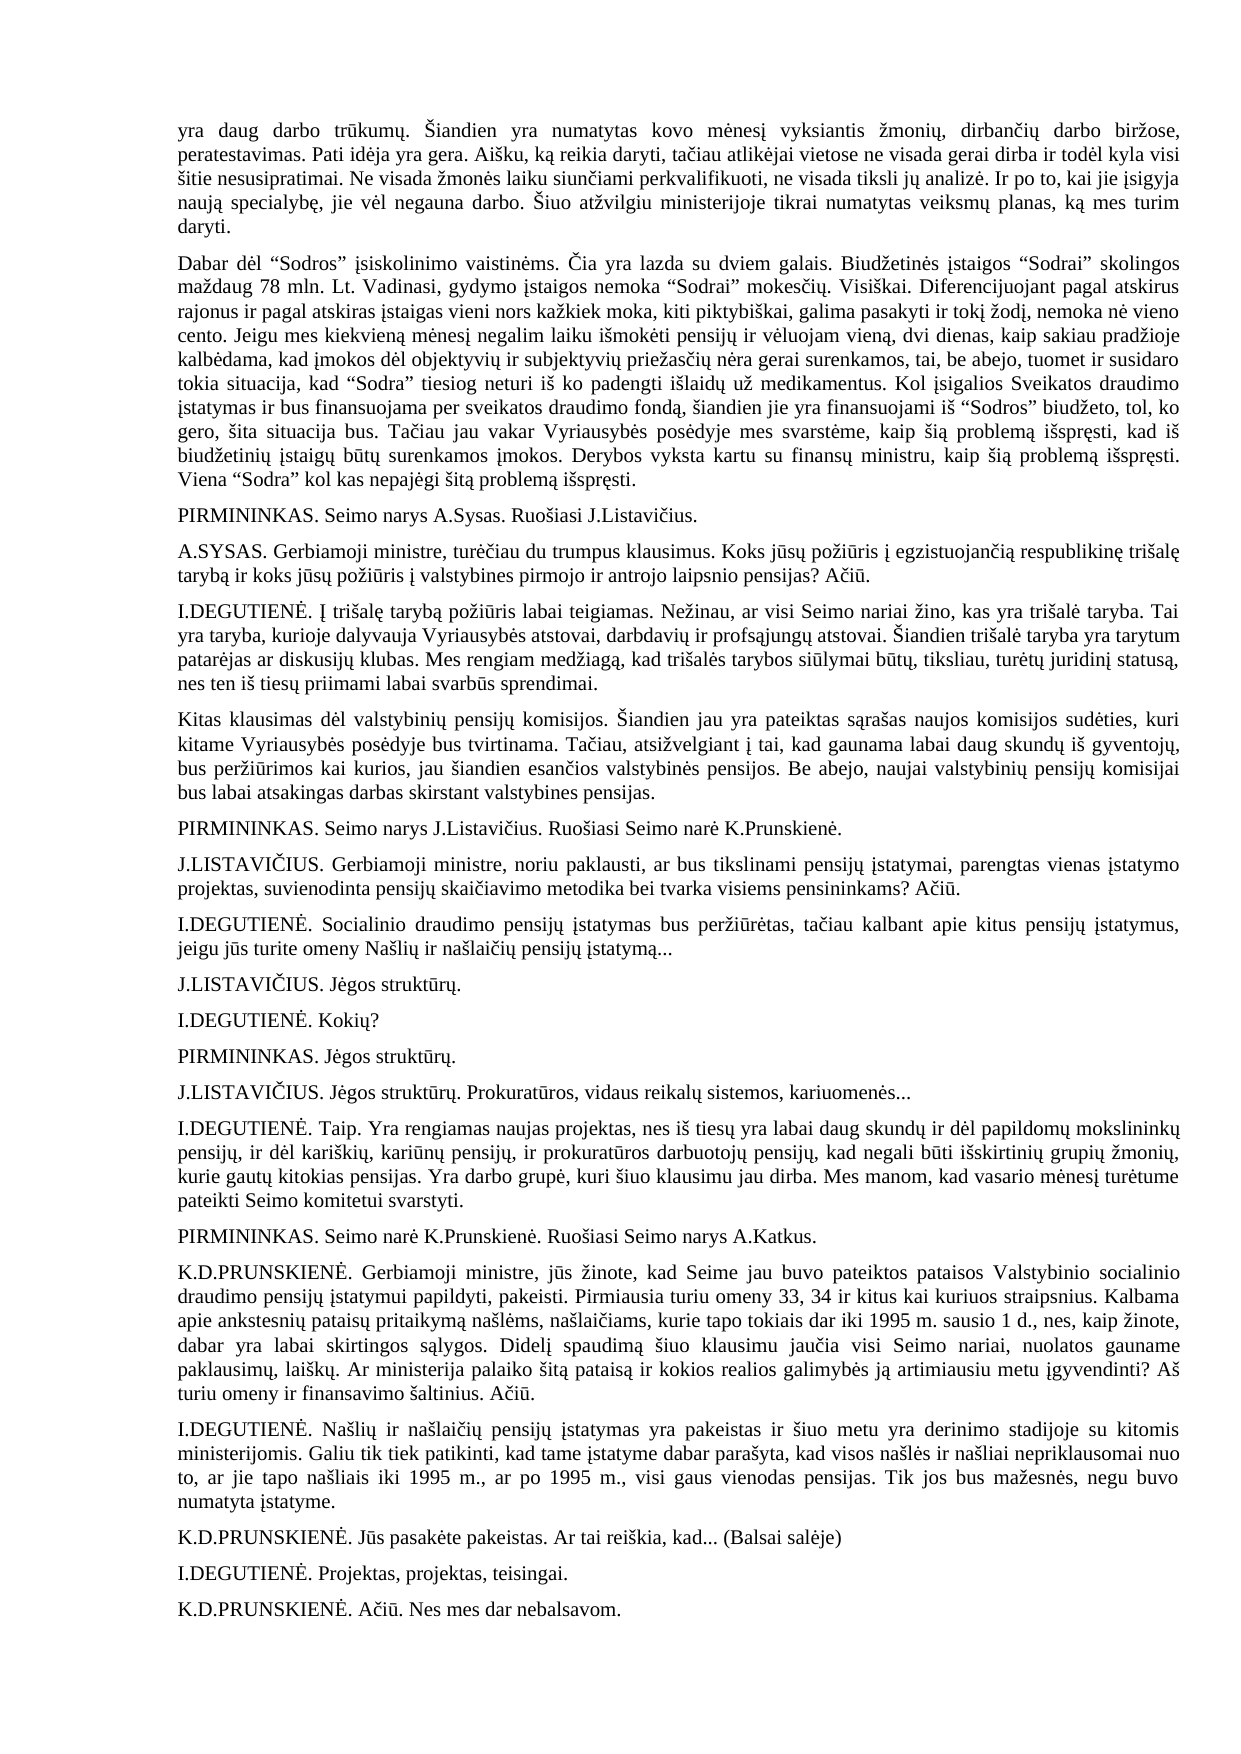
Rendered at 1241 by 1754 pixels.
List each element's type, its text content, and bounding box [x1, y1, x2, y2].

text A.SYSAS. Gerbiamoji ministre, turėčiau du trumpus klausimus. Koks jūsų požiūris į egzistuojančią respublikinę trišalę tarybą ir koks jūsų požiūris į valstybines pirmojo ir antrojo laipsnio pensijas? Ačiū. [177, 539, 1181, 587]
text PIRMININKAS. Jėgos struktūrų. [177, 1044, 1181, 1068]
text yra daug darbo trūkumų. Šiandien yra numatytas kovo mėnesį vyksiantis žmonių, dirbančių darbo biržose, peratestavimas. Pati idėja yra gera. Aišku, ką reikia daryti, tačiau atlikėjai vietose ne visada gerai dirba ir todėl kyla visi šitie nesusipratimai. Ne visada žmonės laiku siunčiami perkvalifikuoti, ne visada tiksli jų analizė. Ir po to, kai jie įsigyja naują specialybę, jie vėl negauna darbo. Šiuo atžvilgiu ministerijoje tikrai numatytas veiksmų planas, ką mes turim daryti. [177, 118, 1181, 238]
text I.DEGUTIENĖ. Taip. Yra rengiamas naujas projektas, nes iš tiesų yra labai daug skundų ir dėl papildomų mokslininkų pensijų, ir dėl kariškių, kariūnų pensijų, ir prokuratūros darbuotojų pensijų, kad negali būti išskirtinių grupių žmonių, kurie gautų kitokias pensijas. Yra darbo grupė, kuri šiuo klausimu jau dirba. Mes manom, kad vasario mėnesį turėtume pateikti Seimo komitetui svarstyti. [177, 1116, 1181, 1212]
text K.D.PRUNSKIENĖ. Gerbiamoji ministre, jūs žinote, kad Seime jau buvo pateiktos pataisos Valstybinio socialinio draudimo pensijų įstatymui papildyti, pakeisti. Pirmiausia turiu omeny 33, 34 ir kitus kai kuriuos straipsnius. Kalbama apie ankstesnių pataisų pritaikymą našlėms, našlaičiams, kurie tapo tokiais dar iki 1995 m. sausio 1 d., nes, kaip žinote, dabar yra labai skirtingos sąlygos. Didelį spaudimą šiuo klausimu jaučia visi Seimo nariai, nuolatos gauname paklausimų, laiškų. Ar ministerija palaiko šitą pataisą ir kokios realios galimybės ją artimiausiu metu įgyvendinti? Aš turiu omeny ir finansavimo šaltinius. Ačiū. [177, 1260, 1181, 1405]
text Kitas klausimas dėl valstybinių pensijų komisijos. Šiandien jau yra pateiktas sąrašas naujos komisijos sudėties, kuri kitame Vyriausybės posėdyje bus tvirtinama. Tačiau, atsižvelgiant į tai, kad gaunama labai daug skundų iš gyventojų, bus peržiūrimos kai kurios, jau šiandien esančios valstybinės pensijos. Be abejo, naujai valstybinių pensijų komisijai bus labai atsakingas darbas skirstant valstybines pensijas. [177, 707, 1181, 804]
text I.DEGUTIENĖ. Projektas, projektas, teisingai. [177, 1561, 1181, 1585]
text I.DEGUTIENĖ. Į trišalę tarybą požiūris labai teigiamas. Nežinau, ar visi Seimo nariai žino, kas yra trišalė taryba. Tai yra taryba, kurioje dalyvauja Vyriausybės atstovai, darbdavių ir profsąjungų atstovai. Šiandien trišalė taryba yra tarytum patarėjas ar diskusijų klubas. Mes rengiam medžiagą, kad trišalės tarybos siūlymai būtų, tiksliau, turėtų juridinį statusą, nes ten iš tiesų priimami labai svarbūs sprendimai. [177, 599, 1181, 695]
text Dabar dėl “Sodros” įsiskolinimo vaistinėms. Čia yra lazda su dviem galais. Biudžetinės įstaigos “Sodrai” skolingos maždaug 78 mln. Lt. Vadinasi, gydymo įstaigos nemoka “Sodrai” mokesčių. Visiškai. Diferencijuojant pagal atskirus rajonus ir pagal atskiras įstaigas vieni nors kažkiek moka, kiti piktybiškai, galima pasakyti ir tokį žodį, nemoka nė vieno cento. Jeigu mes kiekvieną mėnesį negalim laiku išmokėti pensijų ir vėluojam vieną, dvi dienas, kaip sakiau pradžioje kalbėdama, kad įmokos dėl objektyvių ir subjektyvių priežasčių nėra gerai surenkamos, tai, be abejo, tuomet ir susidaro tokia situacija, kad “Sodra” tiesiog neturi iš ko padengti išlaidų už medikamentus. Kol įsigalios Sveikatos draudimo įstatymas ir bus finansuojama per sveikatos draudimo fondą, šiandien jie yra finansuojami iš “Sodros” biudžeto, tol, ko gero, šita situacija bus. Tačiau jau vakar Vyriausybės posėdyje mes svarstėme, kaip šią problemą išspręsti, kad iš biudžetinių įstaigų būtų surenkamos įmokos. Derybos vyksta kartu su finansų ministru, kaip šią problemą išspręsti. Viena “Sodra” kol kas nepajėgi šitą problemą išspręsti. [177, 250, 1181, 491]
text PIRMININKAS. Seimo narys J.Listavičius. Ruošiasi Seimo narė K.Prunskienė. [177, 816, 1181, 840]
text I.DEGUTIENĖ. Kokių? [177, 1008, 1181, 1032]
text PIRMININKAS. Seimo narys A.Sysas. Ruošiasi J.Listavičius. [177, 503, 1181, 527]
text I.DEGUTIENĖ. Socialinio draudimo pensijų įstatymas bus peržiūrėtas, tačiau kalbant apie kitus pensijų įstatymus, jeigu jūs turite omeny Našlių ir našlaičių pensijų įstatymą... [177, 912, 1181, 960]
text I.DEGUTIENĖ. Našlių ir našlaičių pensijų įstatymas yra pakeistas ir šiuo metu yra derinimo stadijoje su kitomis ministerijomis. Galiu tik tiek patikinti, kad tame įstatyme dabar parašyta, kad visos našlės ir našliai nepriklausomai nuo to, ar jie tapo našliais iki 1995 m., ar po 1995 m., visi gaus vienodas pensijas. Tik jos bus mažesnės, negu buvo numatyta įstatyme. [177, 1417, 1181, 1513]
text K.D.PRUNSKIENĖ. Ačiū. Nes mes dar nebalsavom. [177, 1597, 1181, 1621]
text J.LISTAVIČIUS. Jėgos struktūrų. Prokuratūros, vidaus reikalų sistemos, kariuomenės... [177, 1080, 1181, 1104]
text J.LISTAVIČIUS. Gerbiamoji ministre, noriu paklausti, ar bus tikslinami pensijų įstatymai, parengtas vienas įstatymo projektas, suvienodinta pensijų skaičiavimo metodika bei tvarka visiems pensininkams? Ačiū. [177, 852, 1181, 900]
text J.LISTAVIČIUS. Jėgos struktūrų. [177, 972, 1181, 996]
text K.D.PRUNSKIENĖ. Jūs pasakėte pakeistas. Ar tai reiškia, kad... (Balsai salėje) [177, 1525, 1181, 1549]
text PIRMININKAS. Seimo narė K.Prunskienė. Ruošiasi Seimo narys A.Katkus. [177, 1224, 1181, 1248]
